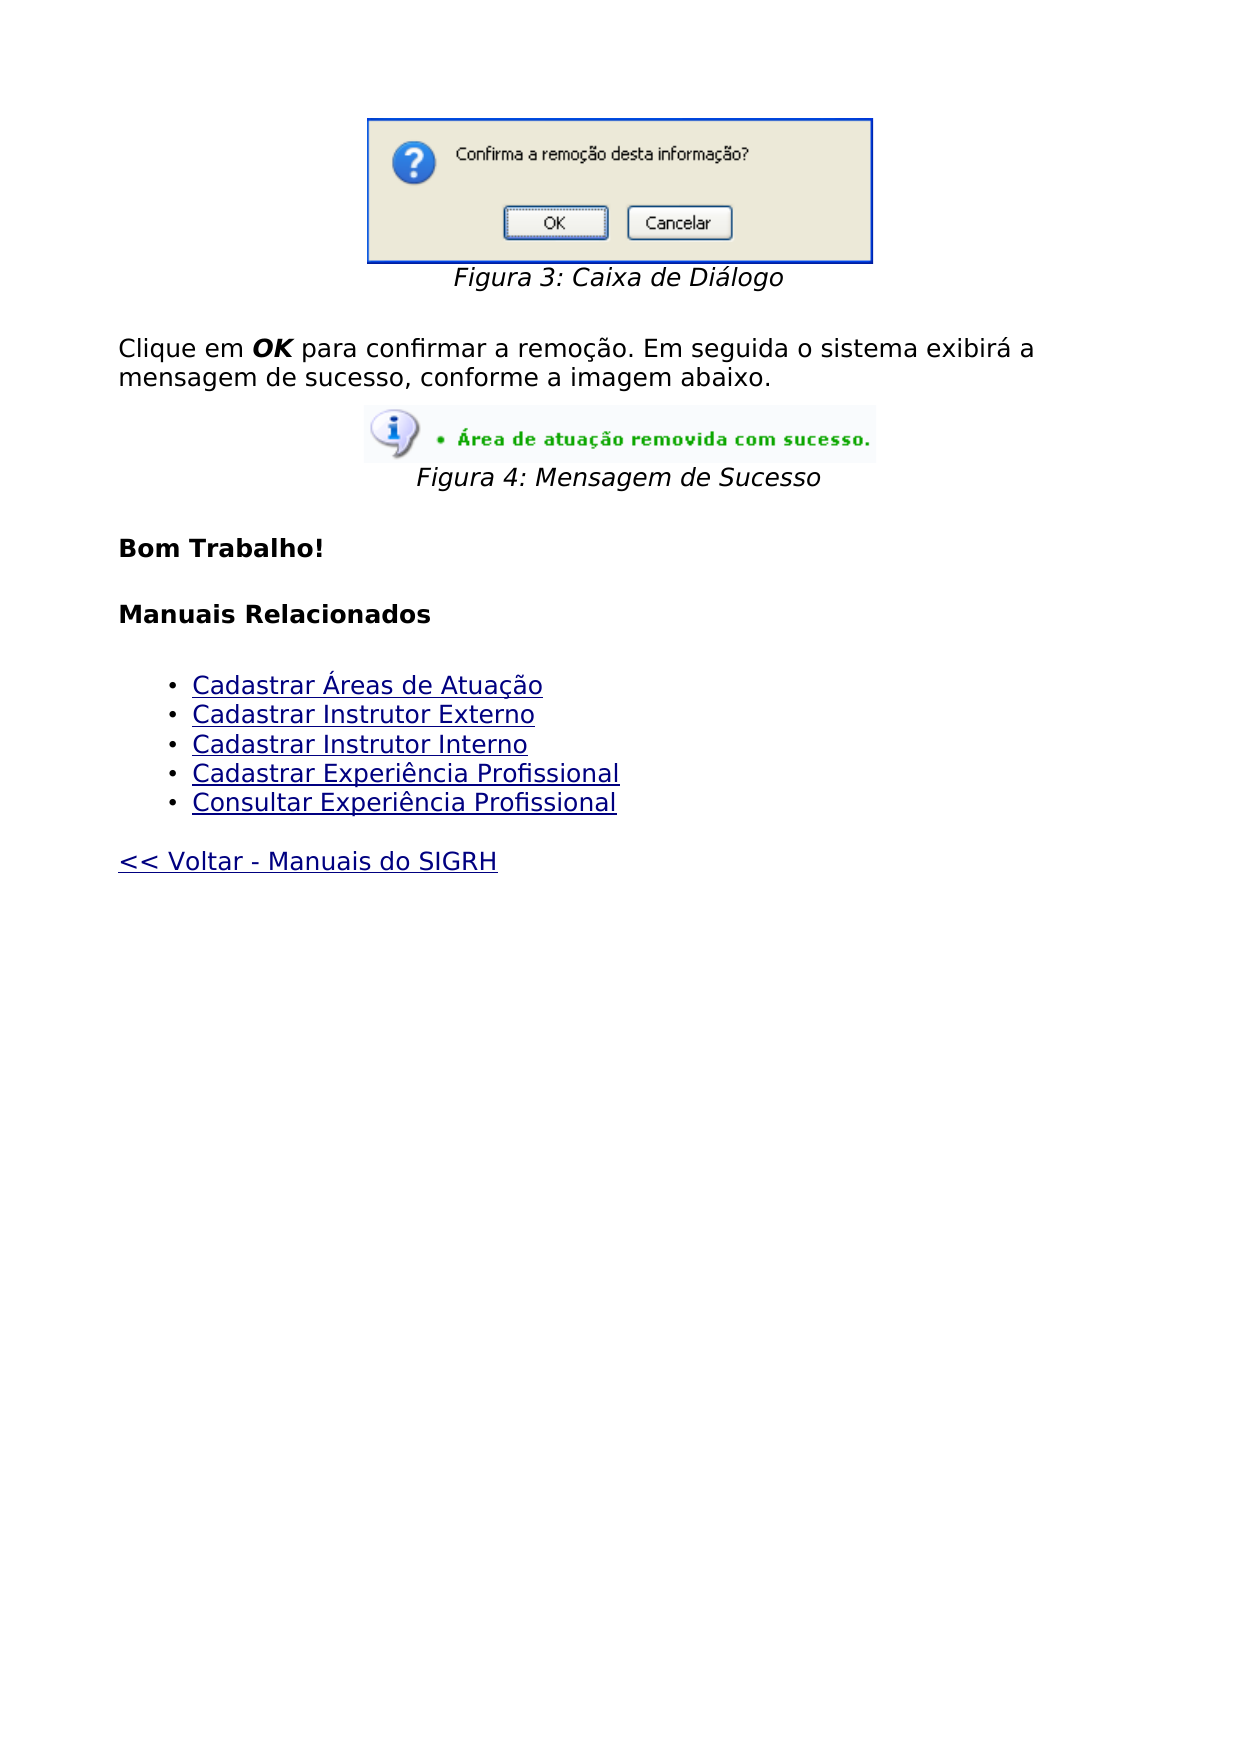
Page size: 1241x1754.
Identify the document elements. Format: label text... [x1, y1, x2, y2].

picture [363, 405, 877, 463]
picture [367, 118, 874, 264]
list Cadastrar Experiência Profissional [177, 759, 1122, 788]
list Cadastrar Áreas de Atuação [177, 672, 1122, 701]
text Figura 3: Caixa de Diálogo [367, 264, 873, 293]
subtitle Manuais Relacionados [118, 600, 1122, 629]
list Cadastrar Instrutor Externo [177, 701, 1122, 730]
list Consultar Experiência Profissional [177, 788, 1122, 817]
text Figura 4: Mensagem de Sucesso [364, 463, 876, 492]
list Cadastrar Instrutor Interno [177, 730, 1122, 759]
text Bom Trabalho! [118, 534, 1122, 563]
text Clique em OK para confirmar a remoção. Em seguida o sistema exibirá a mensagem de sucesso, conforme a imagem abaixo. [118, 334, 1122, 393]
text << Voltar - Manuais do SIGRH [118, 847, 1122, 876]
